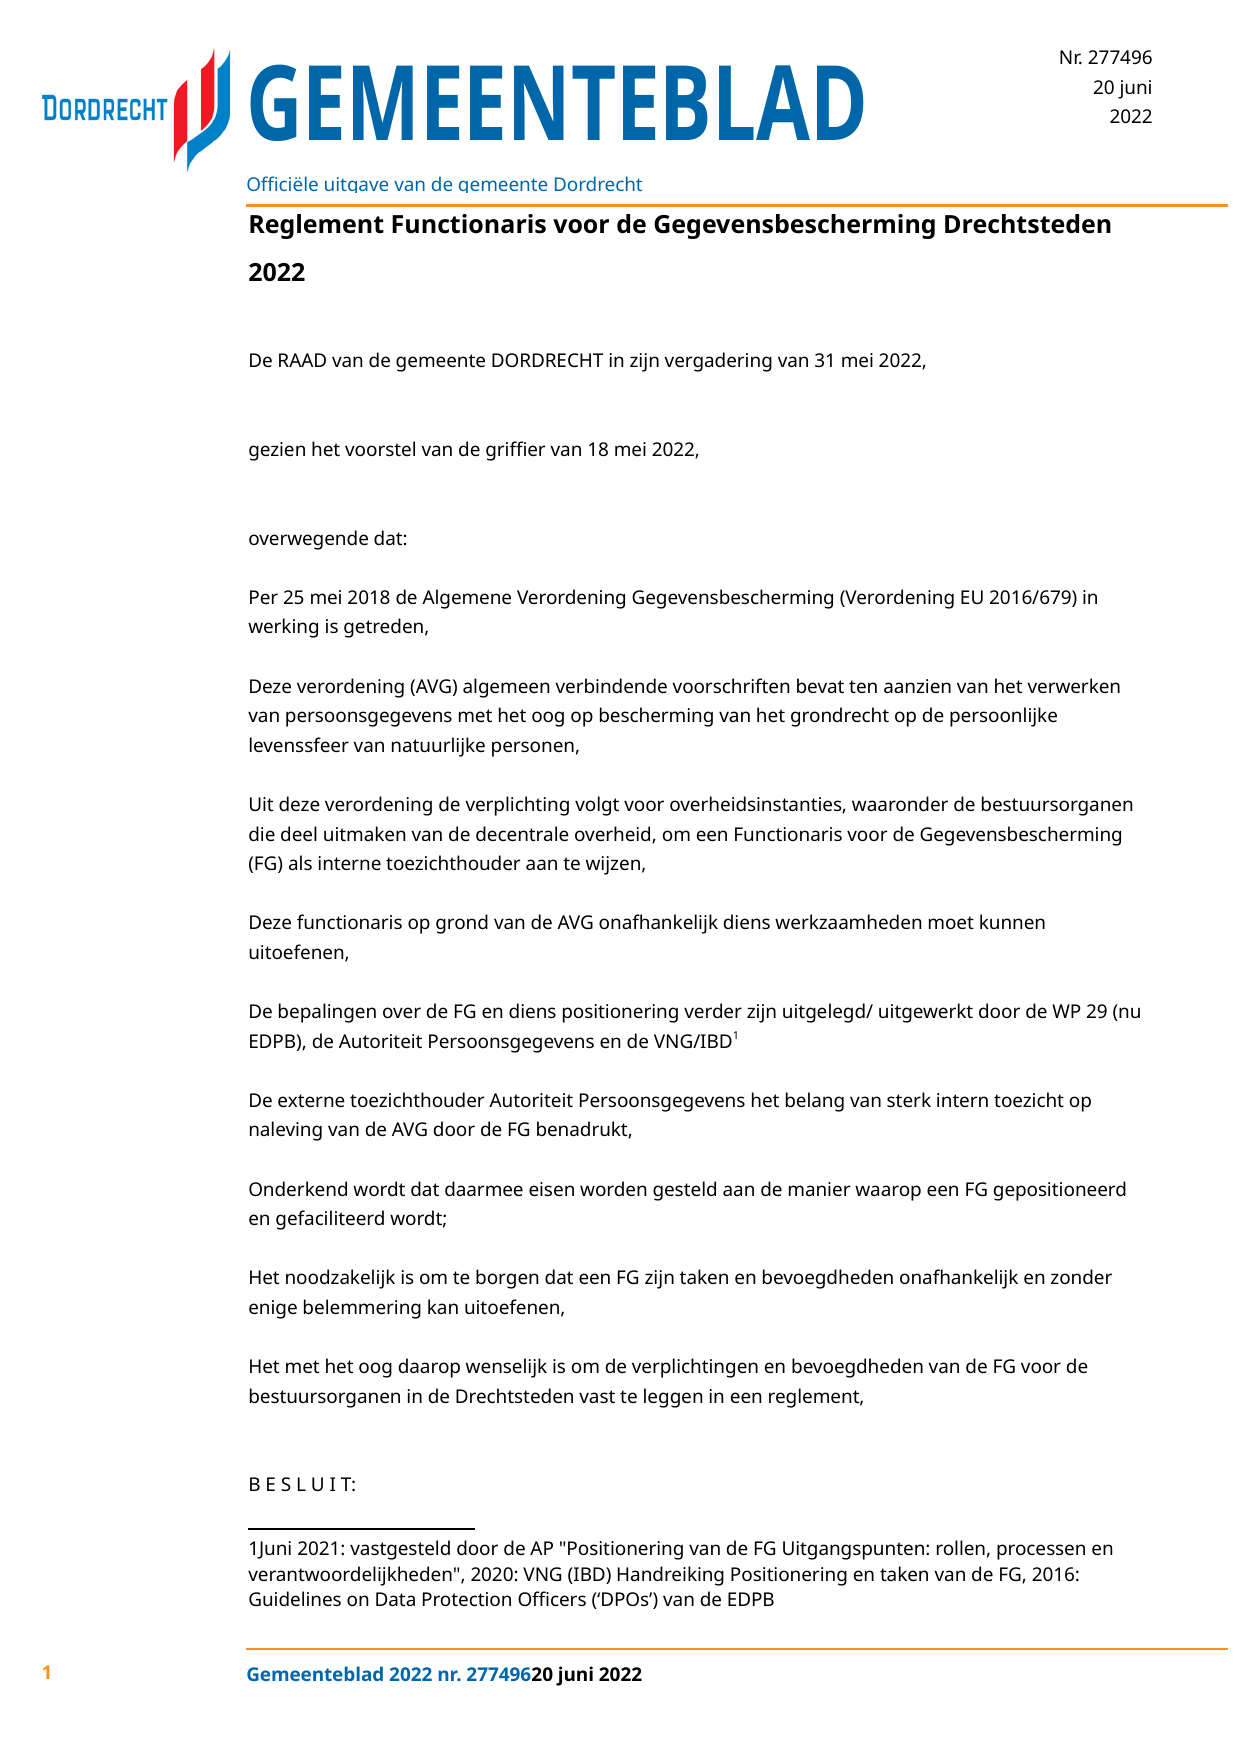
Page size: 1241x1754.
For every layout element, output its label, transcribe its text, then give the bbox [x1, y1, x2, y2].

text De bepalingen over de FG en diens positionering verder zijn uitgelegd/ uitgewerkt door de WP 29 (nu EDPB), de Autoriteit Persoonsgegevens en de VNG/IBD [248, 998, 1152, 1054]
text gezien het voorstel van de griffier van 18 mei 2022, [248, 436, 1152, 462]
picture [41, 47, 231, 172]
text Deze verordening (AVG) algemeen verbindende voorschriften bevat ten aanzien van het verwerken van persoonsgegevens met het oog op bescherming van het grondrecht op de persoonlijke levenssfeer van natuurlijke personen, [248, 673, 1152, 758]
text Per 25 mei 2018 de Algemene Verordening Gegevensbescherming (Verordening EU 2016/679) in werking is getreden, [248, 584, 1152, 639]
text overwegende dat: [248, 525, 1152, 551]
text Uit deze verordening de verplichting volgt voor overheidsinstanties, waaronder de bestuursorganen die deel uitmaken van de decentrale overheid, om een Functionaris voor de Gegevensbescherming (FG) als interne toezichthouder aan te wijzen, [248, 791, 1152, 876]
text De externe toezichthouder Autoriteit Persoonsgegevens het belang van sterk intern toezicht op naleving van de AVG door de FG benadrukt, [248, 1087, 1152, 1142]
text Het noodzakelijk is om te borgen dat een FG zijn taken en bevoegdheden onafhankelijk en zonder enige belemmering kan uitoefenen, [248, 1264, 1152, 1320]
text Reglement Functionaris voor de Gegevensbescherming Drechtsteden 2022 [248, 207, 1152, 288]
text De RAAD van de gemeente DORDRECHT in zijn vergadering van 31 mei 2022, [248, 347, 1152, 373]
text Deze functionaris op grond van de AVG onafhankelijk diens werkzaamheden moet kunnen uitoefenen, [248, 909, 1152, 965]
text B E S L U I T: [248, 1472, 1152, 1497]
text Onderkend wordt dat daarmee eisen worden gesteld aan de manier waarop een FG gepositioneerd en gefaciliteerd wordt; [248, 1176, 1152, 1231]
text Het met het oog daarop wenselijk is om de verplichtingen en bevoegdheden van de FG voor de bestuursorganen in de Drechtsteden vast te leggen in een reglement, [248, 1353, 1152, 1409]
text Juni 2021: vastgesteld door de AP "Positionering van de FG Uitgangspunten: rollen, processen en verantwoordelijkheden", 2020: VNG (IBD) Handreiking Positionering en taken van de FG, 2016: Guidelines on Data Protection Officers (‘DPOs’) van de EDPB [248, 1535, 1152, 1612]
